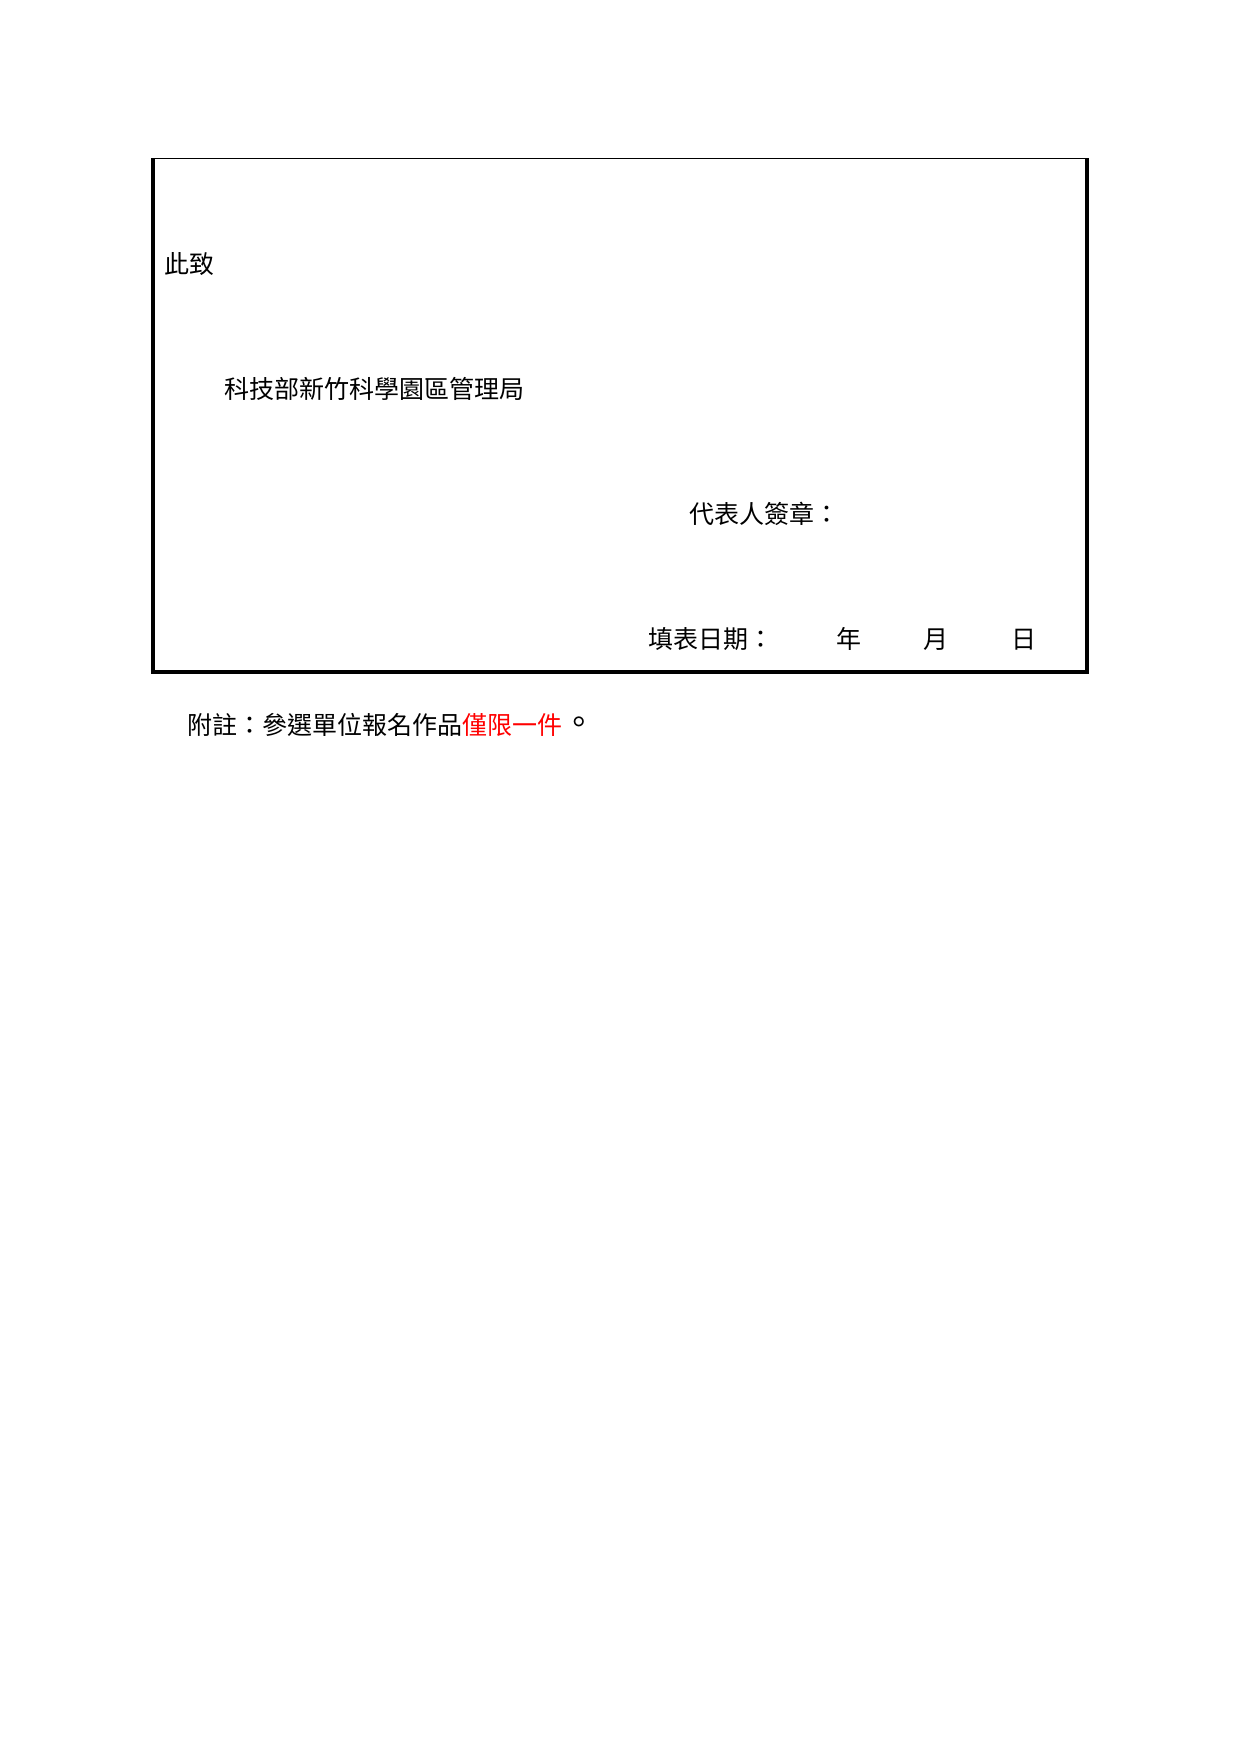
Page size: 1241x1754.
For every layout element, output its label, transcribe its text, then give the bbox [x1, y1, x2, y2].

table_cell 此致 科技部新竹科學園區管理局 代表人簽章： 填表日期： 年 月 日 [155, 159, 1085, 669]
text 附註：參選單位報名作品僅限一件。 [187, 701, 1053, 743]
